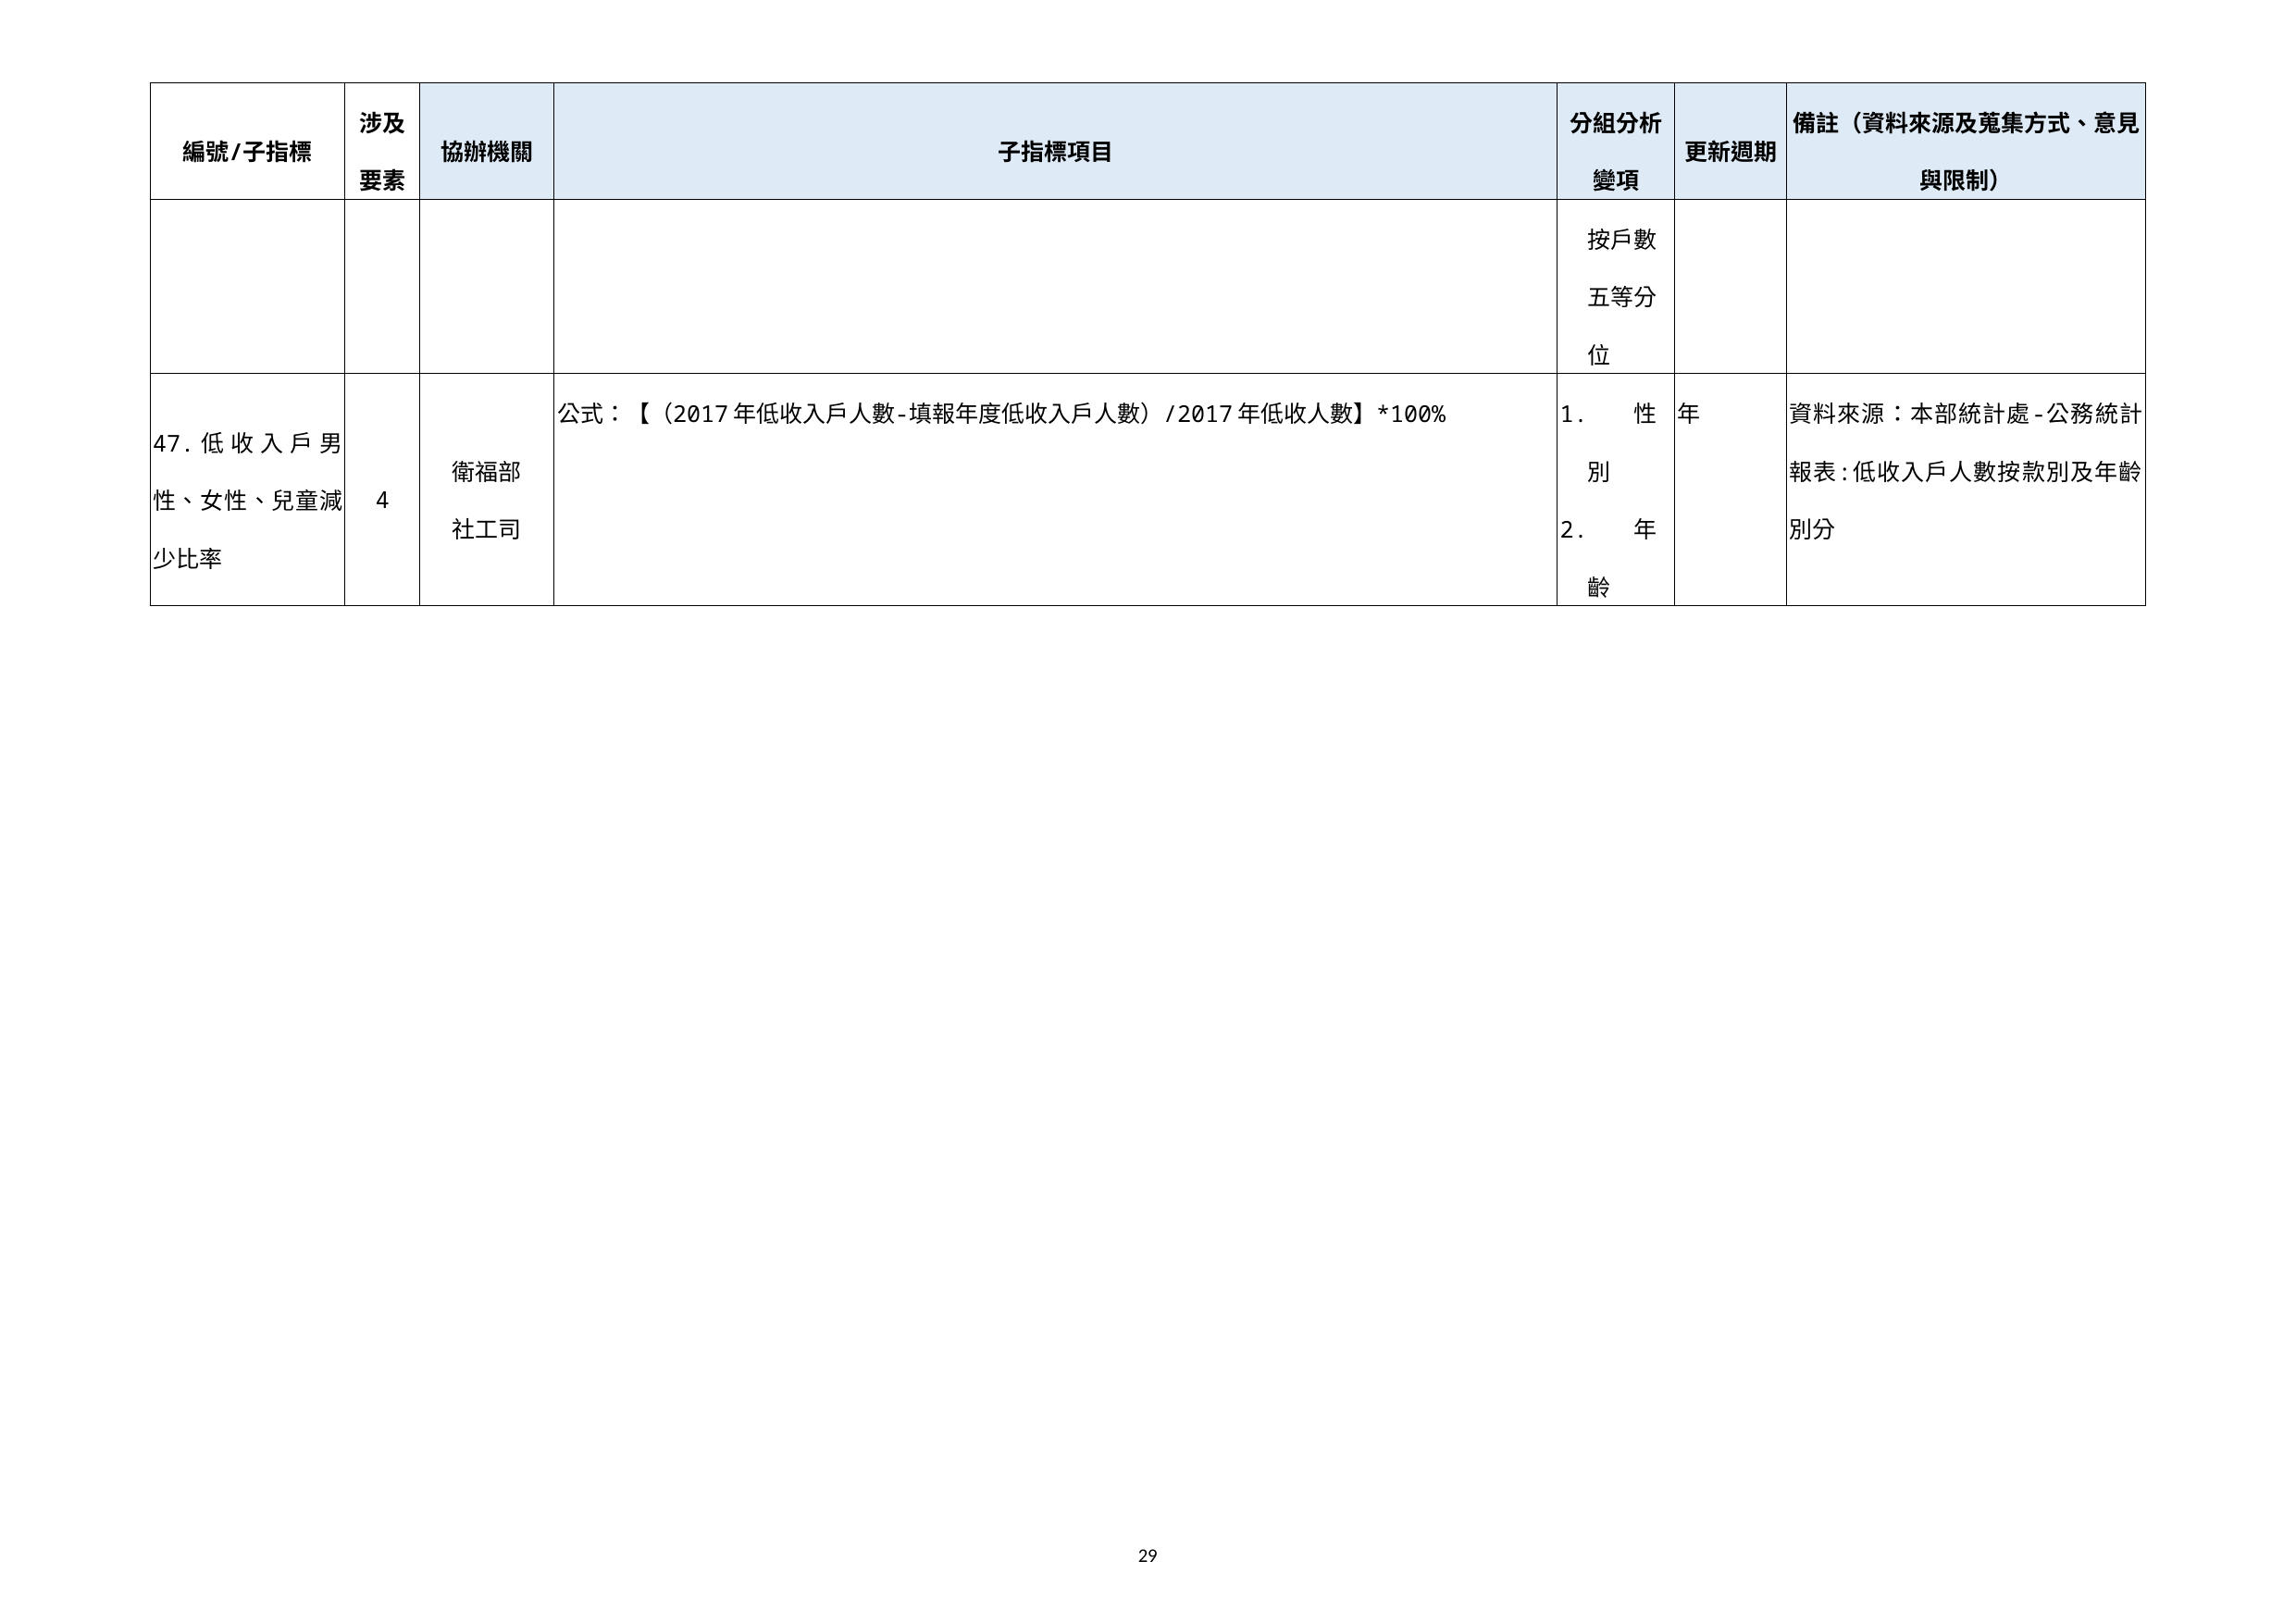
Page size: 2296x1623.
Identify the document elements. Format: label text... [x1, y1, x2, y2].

table_cell 4 [345, 374, 419, 605]
table_cell 按戶數五等分位 [1558, 200, 1674, 373]
table_cell 衛福部 社工司 [420, 374, 553, 605]
table_cell [1787, 200, 2145, 373]
table_cell [1675, 200, 1786, 373]
table_header 子指標項目 [554, 83, 1557, 199]
table_cell 47.低收入戶男性、女性、兒童減少比率 [151, 374, 344, 605]
table_header 編號/子指標 [151, 83, 344, 199]
table_cell 性別 年齡 [1558, 374, 1674, 605]
table_cell [554, 200, 1557, 373]
table_cell [151, 200, 344, 373]
table_cell 公式：【（2017年低收入戶人數-填報年度低收入戶人數）/2017年低收人數】*100% [554, 374, 1557, 605]
table_header 協辦機關 [420, 83, 553, 199]
table_header 備註（資料來源及蒐集方式、意見與限制） [1787, 83, 2145, 199]
table_cell [345, 200, 419, 373]
table_header 更新週期 [1675, 83, 1786, 199]
table_cell [420, 200, 553, 373]
table_header 涉及要素 [345, 83, 419, 199]
table_header 分組分析變項 [1558, 83, 1674, 199]
table_cell 年 [1675, 374, 1786, 605]
table_cell 資料來源：本部統計處-公務統計報表:低收入戶人數按款別及年齡別分 [1787, 374, 2145, 605]
